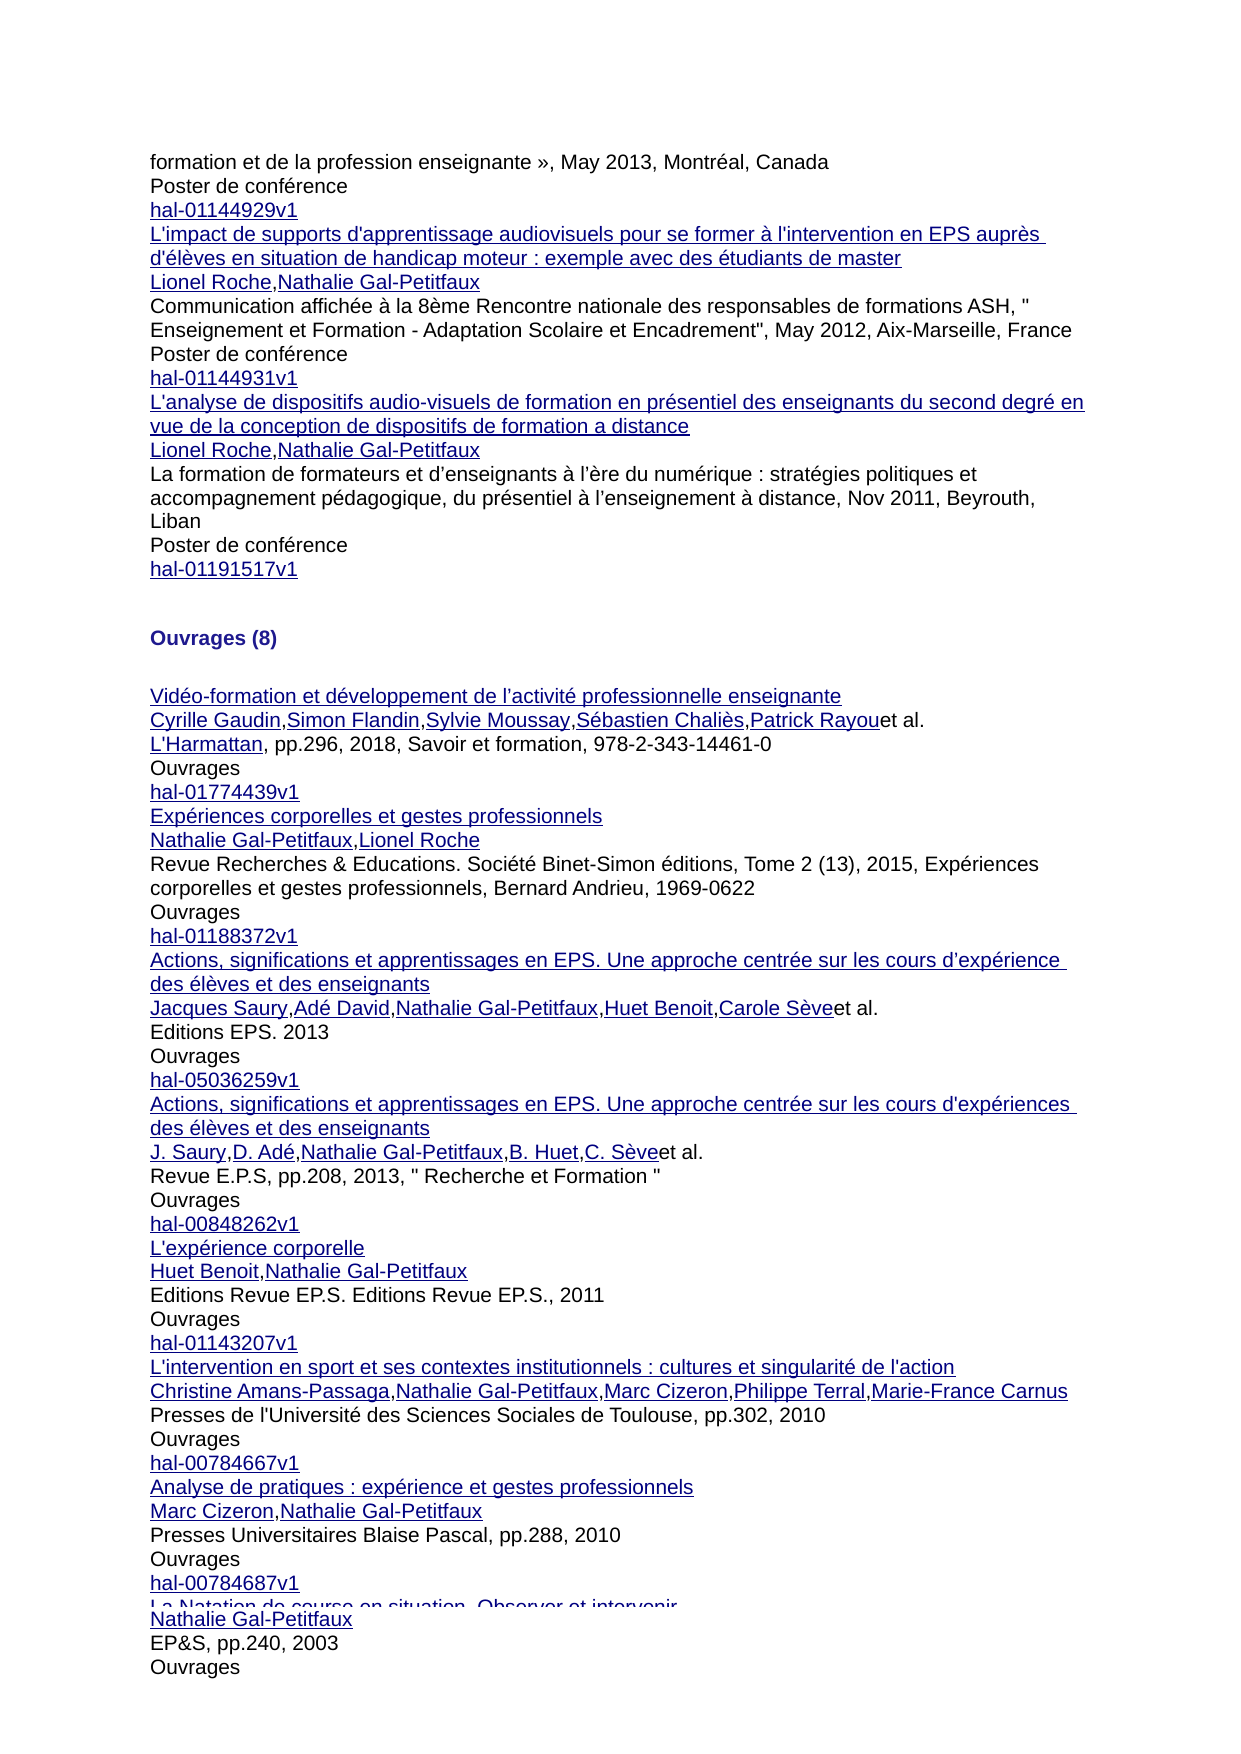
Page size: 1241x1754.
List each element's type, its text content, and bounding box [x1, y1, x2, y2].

table_cell Actions, significations et apprentissages en EPS. Une approche centrée sur les cours d’expérience des élèves et des enseignants Jacques Saury,Adé David,Nathalie Gal-Petitfaux,Huet Benoit,Carole Sèveet al. Editions EPS. 2013 Ouvrages hal-05036259v1 [150, 948, 1090, 1092]
table_header Vidéo-formation et développement de l’activité professionnelle enseignante Cyrille Gaudin,Simon Flandin,Sylvie Moussay,Sébastien Chaliès,Patrick Rayouet al. L'Harmattan, pp.296, 2018, Savoir et formation, 978-2-343-14461-0 Ouvrages hal-01774439v1 [150, 684, 1090, 804]
table_cell L'intervention en sport et ses contextes institutionnels : cultures et singularité de l'action Christine Amans-Passaga,Nathalie Gal-Petitfaux,Marc Cizeron,Philippe Terral,Marie-France Carnus Presses de l'Université des Sciences Sociales de Toulouse, pp.302, 2010 Ouvrages hal-00784667v1 [150, 1355, 1090, 1475]
table_cell L'impact de supports d'apprentissage audiovisuels pour se former à l'intervention en EPS auprès d'élèves en situation de handicap moteur : exemple avec des étudiants de master Lionel Roche,Nathalie Gal-Petitfaux Communication affichée à la 8ème Rencontre nationale des responsables de formations ASH, " Enseignement et Formation - Adaptation Scolaire et Encadrement", May 2012, Aix-Marseille, France Poster de conférence hal-01144931v1 [150, 222, 1090, 389]
table_cell Actions, significations et apprentissages en EPS. Une approche centrée sur les cours d'expériences des élèves et des enseignants J. Saury,D. Adé,Nathalie Gal-Petitfaux,B. Huet,C. Sèveet al. Revue E.P.S, pp.208, 2013, " Recherche et Formation " Ouvrages hal-00848262v1 [150, 1092, 1090, 1235]
table_cell La virtualité d’un dispositif de vidéo-formation pour apprendre à enseigner l’Education Physique Lionel Roche,Nathalie Gal-Petitfaux Communication affichée au Colloque international en éducation « Enjeux actuels et futurs de la formation et de la profession enseignante », May 2013, Montréal, Canada Poster de conférence hal-01144929v1 [150, 150, 1090, 222]
table_cell Expériences corporelles et gestes professionnels Nathalie Gal-Petitfaux,Lionel Roche Revue Recherches & Educations. Société Binet-Simon éditions, Tome 2 (13), 2015, Expériences corporelles et gestes professionnels, Bernard Andrieu, 1969-0622 Ouvrages hal-01188372v1 [150, 804, 1090, 948]
subtitle Ouvrages (8) [150, 626, 1090, 650]
table_cell Analyse de pratiques : expérience et gestes professionnels Marc Cizeron,Nathalie Gal-Petitfaux Presses Universitaires Blaise Pascal, pp.288, 2010 Ouvrages hal-00784687v1 [150, 1475, 1090, 1595]
table_cell L'expérience corporelle Huet Benoit,Nathalie Gal-Petitfaux Editions Revue EP.S. Editions Revue EP.S., 2011 Ouvrages hal-01143207v1 [150, 1235, 1090, 1355]
table_cell La Natation de course en situation. Observer et intervenir. Nathalie Gal-Petitfaux EP&S, pp.240, 2003 Ouvrages [150, 1595, 1090, 1679]
table_cell L'analyse de dispositifs audio-visuels de formation en présentiel des enseignants du second degré en vue de la conception de dispositifs de formation a distance Lionel Roche,Nathalie Gal-Petitfaux La formation de formateurs et d’enseignants à l’ère du numérique : stratégies politiques et accompagnement pédagogique, du présentiel à l’enseignement à distance, Nov 2011, Beyrouth, Liban Poster de conférence hal-01191517v1 [150, 390, 1090, 581]
